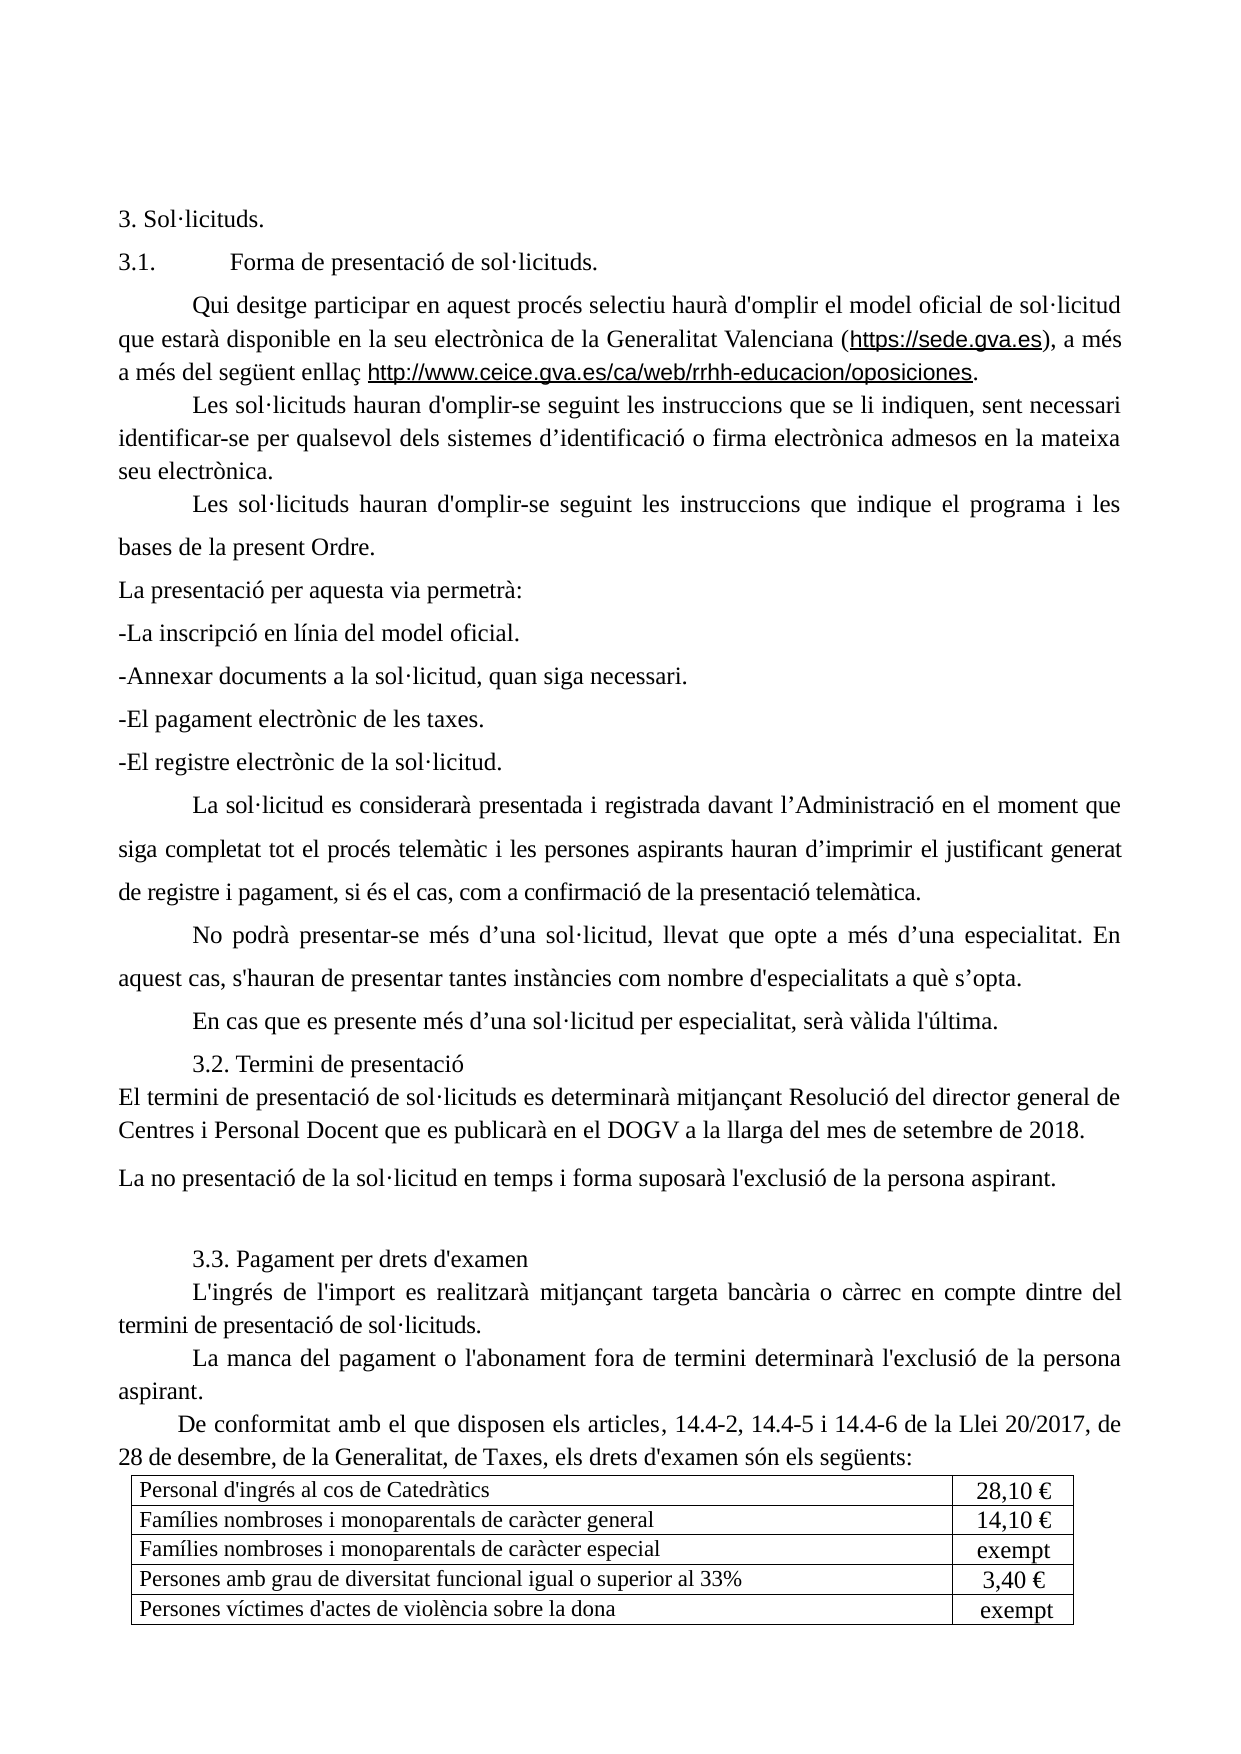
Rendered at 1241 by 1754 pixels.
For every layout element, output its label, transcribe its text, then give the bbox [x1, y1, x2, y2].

text -La inscripció en línia del model oficial. [118, 618, 1122, 647]
table_header 28,10 € [953, 1476, 1073, 1504]
table_cell exempt [953, 1595, 1073, 1624]
text No podrà presentar-se més d’una sol·licitud, llevat que opte a més d’una especialitat. En aquest cas, s'hauran de presentar tantes instàncies com nombre d'especialitats a què s’opta. [118, 920, 1122, 992]
text La sol·licitud es considerarà presentada i registrada davant l’Administració en el moment que siga completat tot el procés telemàtic i les persones aspirants hauran d’imprimir el justificant generat de registre i pagament, si és el cas, com a confirmació de la presentació telemàtica. [118, 791, 1122, 906]
text La no presentació de la sol·licitud en temps i forma suposarà l'exclusió de la persona aspirant. [118, 1163, 1122, 1192]
text La presentació per aquesta via permetrà: [118, 575, 1122, 604]
text Les sol·licituds hauran d'omplir-se seguint les instruccions que se li indiquen, sent necessari identificar-se per qualsevol dels sistemes d’identificació o firma electrònica admesos en la mateixa seu electrònica. [118, 390, 1122, 484]
table_cell Persones amb grau de diversitat funcional igual o superior al 33% [132, 1565, 952, 1594]
text -Annexar documents a la sol·licitud, quan siga necessari. [118, 661, 1122, 690]
text -El pagament electrònic de les taxes. [118, 704, 1122, 733]
text 3. Sol·licituds. [118, 204, 1122, 233]
table_cell exempt [953, 1535, 1073, 1564]
text En cas que es presente més d’una sol·licitud per especialitat, serà vàlida l'última. [118, 1006, 1122, 1035]
table_cell Persones víctimes d'actes de violència sobre la dona [132, 1595, 952, 1624]
text 3.2. Termini de presentació [118, 1049, 1122, 1078]
text Les sol·licituds hauran d'omplir-se seguint les instruccions que indique el programa i les bases de la present Ordre. [118, 489, 1122, 561]
text De conformitat amb el que disposen els articles, 14.4-2, 14.4-5 i 14.4-6 de la Llei 20/2017, de 28 de desembre, de la Generalitat, de Taxes, els drets d'examen són els següents: [118, 1409, 1122, 1471]
table_cell Famílies nombroses i monoparentals de caràcter general [132, 1506, 952, 1534]
text La manca del pagament o l'abonament fora de termini determinarà l'exclusió de la persona aspirant. [118, 1343, 1122, 1404]
text -El registre electrònic de la sol·licitud. [118, 747, 1122, 776]
table_cell 3,40 € [953, 1565, 1073, 1594]
text El termini de presentació de sol·licituds es determinarà mitjançant Resolució del director general de Centres i Personal Docent que es publicarà en el DOGV a la llarga del mes de setembre de 2018. [118, 1082, 1122, 1144]
table_header Personal d'ingrés al cos de Catedràtics [132, 1476, 952, 1504]
text 3.3. Pagament per drets d'examen [118, 1244, 1122, 1272]
text Qui desitge participar en aquest procés selectiu haurà d'omplir el model oficial de sol·licitud que estarà disponible en la seu electrònica de la Generalitat Valenciana (https://sede.gva.es), a més a més del següent enllaç http://www.ceice.gva.es/ca/web/rrhh-educacion/oposiciones. [118, 291, 1122, 385]
text L'ingrés de l'import es realitzarà mitjançant targeta bancària o càrrec en compte dintre del termini de presentació de sol·licituds. [118, 1277, 1122, 1338]
table_cell Famílies nombroses i monoparentals de caràcter especial [132, 1535, 952, 1564]
list Forma de presentació de sol·licituds. [118, 247, 1122, 276]
table_cell 14,10 € [953, 1506, 1073, 1534]
